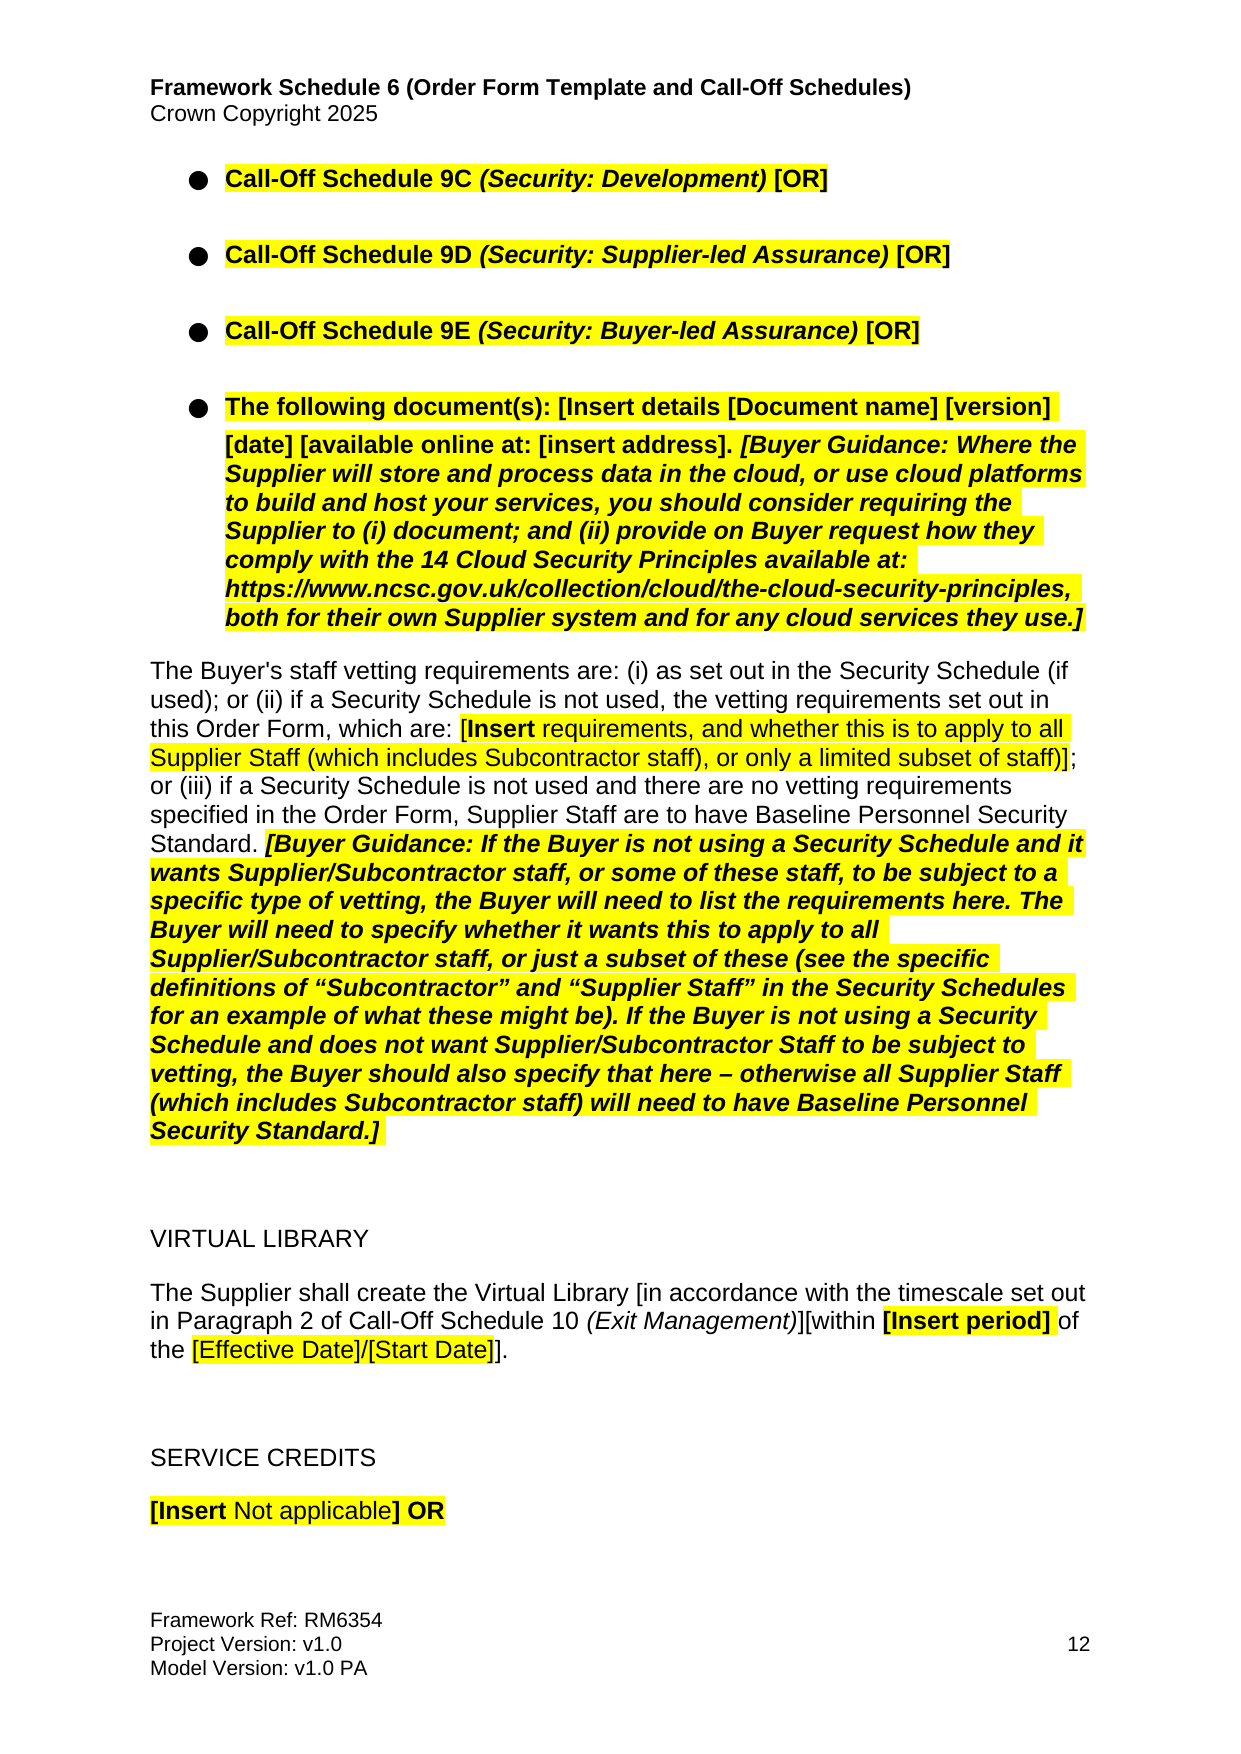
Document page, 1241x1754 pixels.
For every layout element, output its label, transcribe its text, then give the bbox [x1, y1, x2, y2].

text The Supplier shall create the Virtual Library [in accordance with the timescale set out in Paragraph 2 of Call-Off Schedule 10 (Exit Management)][within [Insert period] of the [Effective Date]/[Start Date]]. [150, 1277, 1090, 1364]
text VIRTUAL LIBRARY [150, 1224, 1090, 1252]
list Call-Off Schedule 9E (Security: Buyer-led Assurance) [OR] [187, 302, 1090, 354]
list Call-Off Schedule 9C (Security: Development) [OR] [187, 150, 1090, 201]
list The following document(s): [Insert details [Document name] [version] [date] [available online at: [insert address]. [Buyer Guidance: Where the Supplier will store and process data in the cloud, or use cloud platforms to build and host your services, you should consider requiring the Supplier to (i) document; and (ii) provide on Buyer request how they comply with the 14 Cloud Security Principles available at: https://www.ncsc.gov.uk/collection/cloud/the-cloud-security-principles, both for their own Supplier system and for any cloud services they use.] [187, 379, 1090, 631]
text The Buyer's staff vetting requirements are: (i) as set out in the Security Schedule (if used); or (ii) if a Security Schedule is not used, the vetting requirements set out in this Order Form, which are: [Insert requirements, and whether this is to apply to all Supplier Staff (which includes Subcontractor staff), or only a limited subset of staff)]; or (iii) if a Security Schedule is not used and there are no vetting requirements specified in the Order Form, Supplier Staff are to have Baseline Personnel Security Standard. [Buyer Guidance: If the Buyer is not using a Security Schedule and it wants Supplier/Subcontractor staff, or some of these staff, to be subject to a specific type of vetting, the Buyer will need to list the requirements here. The Buyer will need to specify whether it wants this to apply to all Supplier/Subcontractor staff, or just a subset of these (see the specific definitions of “Subcontractor” and “Supplier Staff” in the Security Schedules for an example of what these might be). If the Buyer is not using a Security Schedule and does not want Supplier/Subcontractor Staff to be subject to vetting, the Buyer should also specify that here – otherwise all Supplier Staff (which includes Subcontractor staff) will need to have Baseline Personnel Security Standard.] [150, 656, 1090, 1145]
list Call-Off Schedule 9D (Security: Supplier-led Assurance) [OR] [187, 226, 1090, 277]
text SERVICE CREDITS [150, 1442, 1090, 1471]
text [Insert Not applicable] OR [150, 1496, 1090, 1525]
